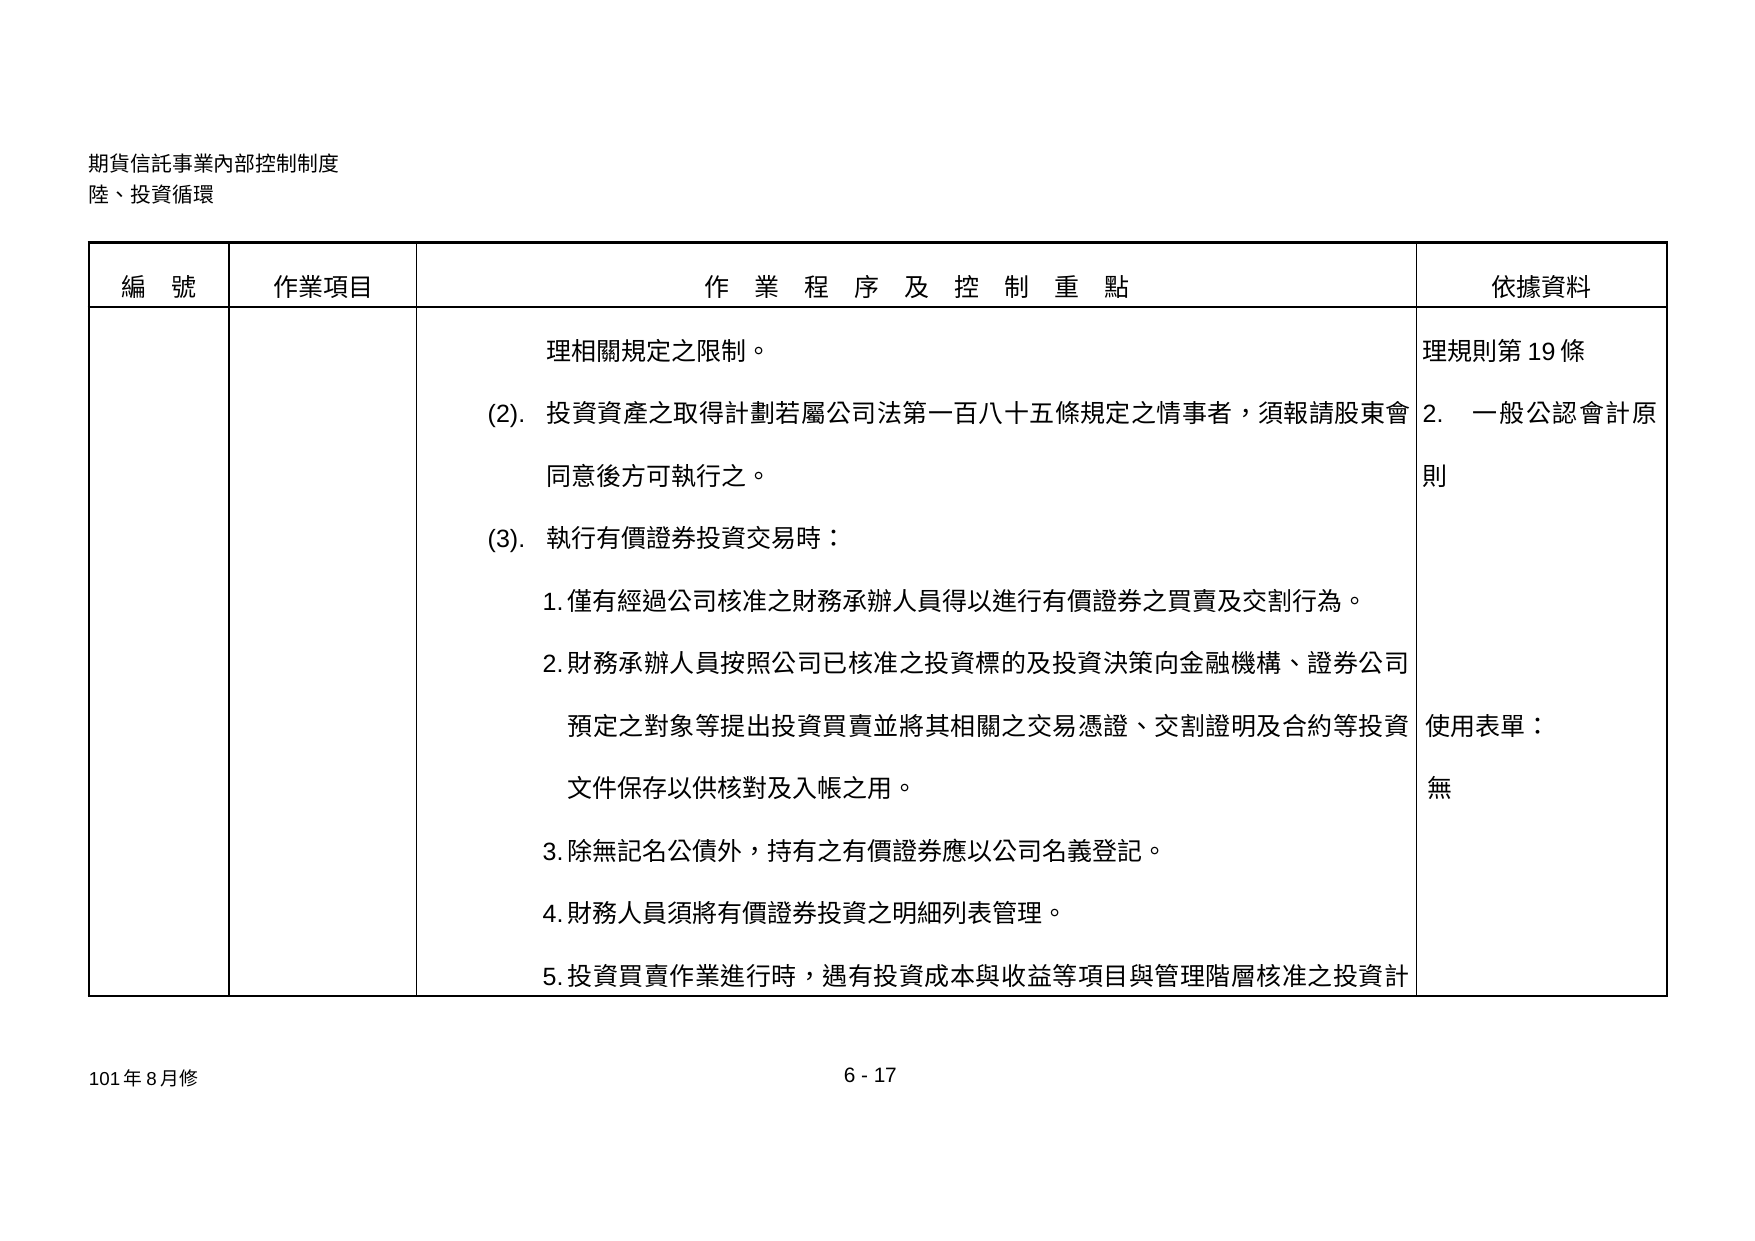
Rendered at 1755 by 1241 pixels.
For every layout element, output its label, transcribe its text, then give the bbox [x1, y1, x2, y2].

table_header 依據資料 [1417, 244, 1666, 306]
table_cell [230, 308, 416, 995]
table_cell [90, 308, 228, 995]
table_cell 作業程序： 購買有價證券及轉投資不得違反期貨信託事業管理規則第十九條及其他期貨管理相關規定之限制。 投資資產之取得計劃若屬公司法第一百八十五條規定之情事者，須報請股東會同意後方可執行之。 執行有價證券投資交易時： 僅有經過公司核准之財務承辦人員得以進行有價證券之買賣及交割行為。 財務承辦人員按照公司已核准之投資標的及投資決策向金融機構、證券公司預定之對象等提出投資買賣並將其相關之交易憑證、交割證明及合約等投資文件保存以供核對及入帳之用。 除無記名公債外，持有之有價證券應以公司名義登記。 財務人員須將有價證券投資之明細列表管理。 投資買賣作業進行時，遇有投資成本與收益等項目與管理階層核准之投資計劃有不符之情事者或其他因素致無法依原訂之投資計畫進行時，應即修正計劃，重提並呈報權責主管裁決。 執行衍生性金融商品交易： 應以經主管機關核准之項目為限。若公司有執行衍生性金融商品交易時應參考下列之內部控制程序: 財務單位按公司本身之營業額、外匯收支預計表，確定外匯部位後，訂立每期(每月或每季)必須避險之底限，提出未來之操作策略，提請權責主管核准後，依策略進行操作。 財務單位應以公司帳面上匯率成本與從事衍生性商品交易之間產生損益為績效評估基礎，至少每週應評估一次衍生性商品交易所持有之部位，惟若為業務需要辦理之避險性交易至少每月應評估二次，其評估報告應呈權責主管覆核。 財務單位應掌握公司整體部位，以規避交易風險，避險性交易金額以不超過當期外匯收支金額為限。 從事衍生性商品交易之交易人員及確認、交割等作業人員不得互相兼任，並需經適當授權。 負責交易確認人員需定期將每筆交易之函證信寄至交易對象及經紀人以核對交易明細與總額，並注意交易總額，是否超過規定之契約總額，且需將函證資料與現存交易合約相調節。 財務人員應建立備查簿，就從事衍生性商品交易之種類、金額、董事長核准通過日期及應審慎評估之事項，詳予登載於備查簿備查。 會計人員應進行衍生性商品交易之會計處理，依一般公認會計原則暨有關法令，以完整的帳簿憑證與會計記錄，將其處理方式允當表達交易過程與損益結果。 董事長授權之高階主管人員應監督交易及損益情形，發現有異常情事時，應採取必要之因應措施，並立即向董事長報告。 交易相關資料之輸入需設有輸入及驗證控制，以確定資料之完整及正確性。 評價模式之變更需經適當控制、記錄及測試。 核准及監控交易之人員需經適當之訓練。 控制重點： 公司進行之投資標的應依照期貨信託事業管理規則第十九條、法令規範及主管機關規定。 取得或處分投資，需經公司規定之權責主管審核通過。 超過權責主管核准之投資取得或處分額度者，需經由權責主管另行核准。 從事投資買賣、保管及紀錄應由不同之人員負責。 僅有經過公司核准之財務承辦人員得以進行有價證券之買賣及交割行為。 財務承辦人員應依照公司已核准之投資決策進行投資買賣，並將其相關之交易憑證、交割證明及合約等投資文件保存以供核對及入帳之用。 從事衍生性商品交易之交易人員及確認、交割等作業人員不得互相兼任。 財務單位至少每週應評估一次衍生性商品交易所持有之部位，惟若為業務需要， 負責交易確認人員應定期與交易銀行核對交易明細與總額，並注意交易總額，是否超過契約總額。 財務人員應建立備查簿，就從事衍生性商品交易之種類、金額、權責主管核准通過日期及應審慎評估之事項，詳予登載於備查簿備查。 權責主管應監督交易及損益情形，發現有異常情事時，應採取必要之因應措施。 財務人員須將各項投資之明細列表管理。 [417, 308, 1416, 995]
table_header 編 號 [90, 244, 228, 306]
table_header 作 業 程 序 及 控 制 重 點 [417, 244, 1416, 306]
table_cell 法令規章： 期貨信託事業管理規則第19條 一般公認會計原則 使用表單： 無 [1417, 308, 1666, 995]
table_header 作業項目 [230, 244, 416, 306]
